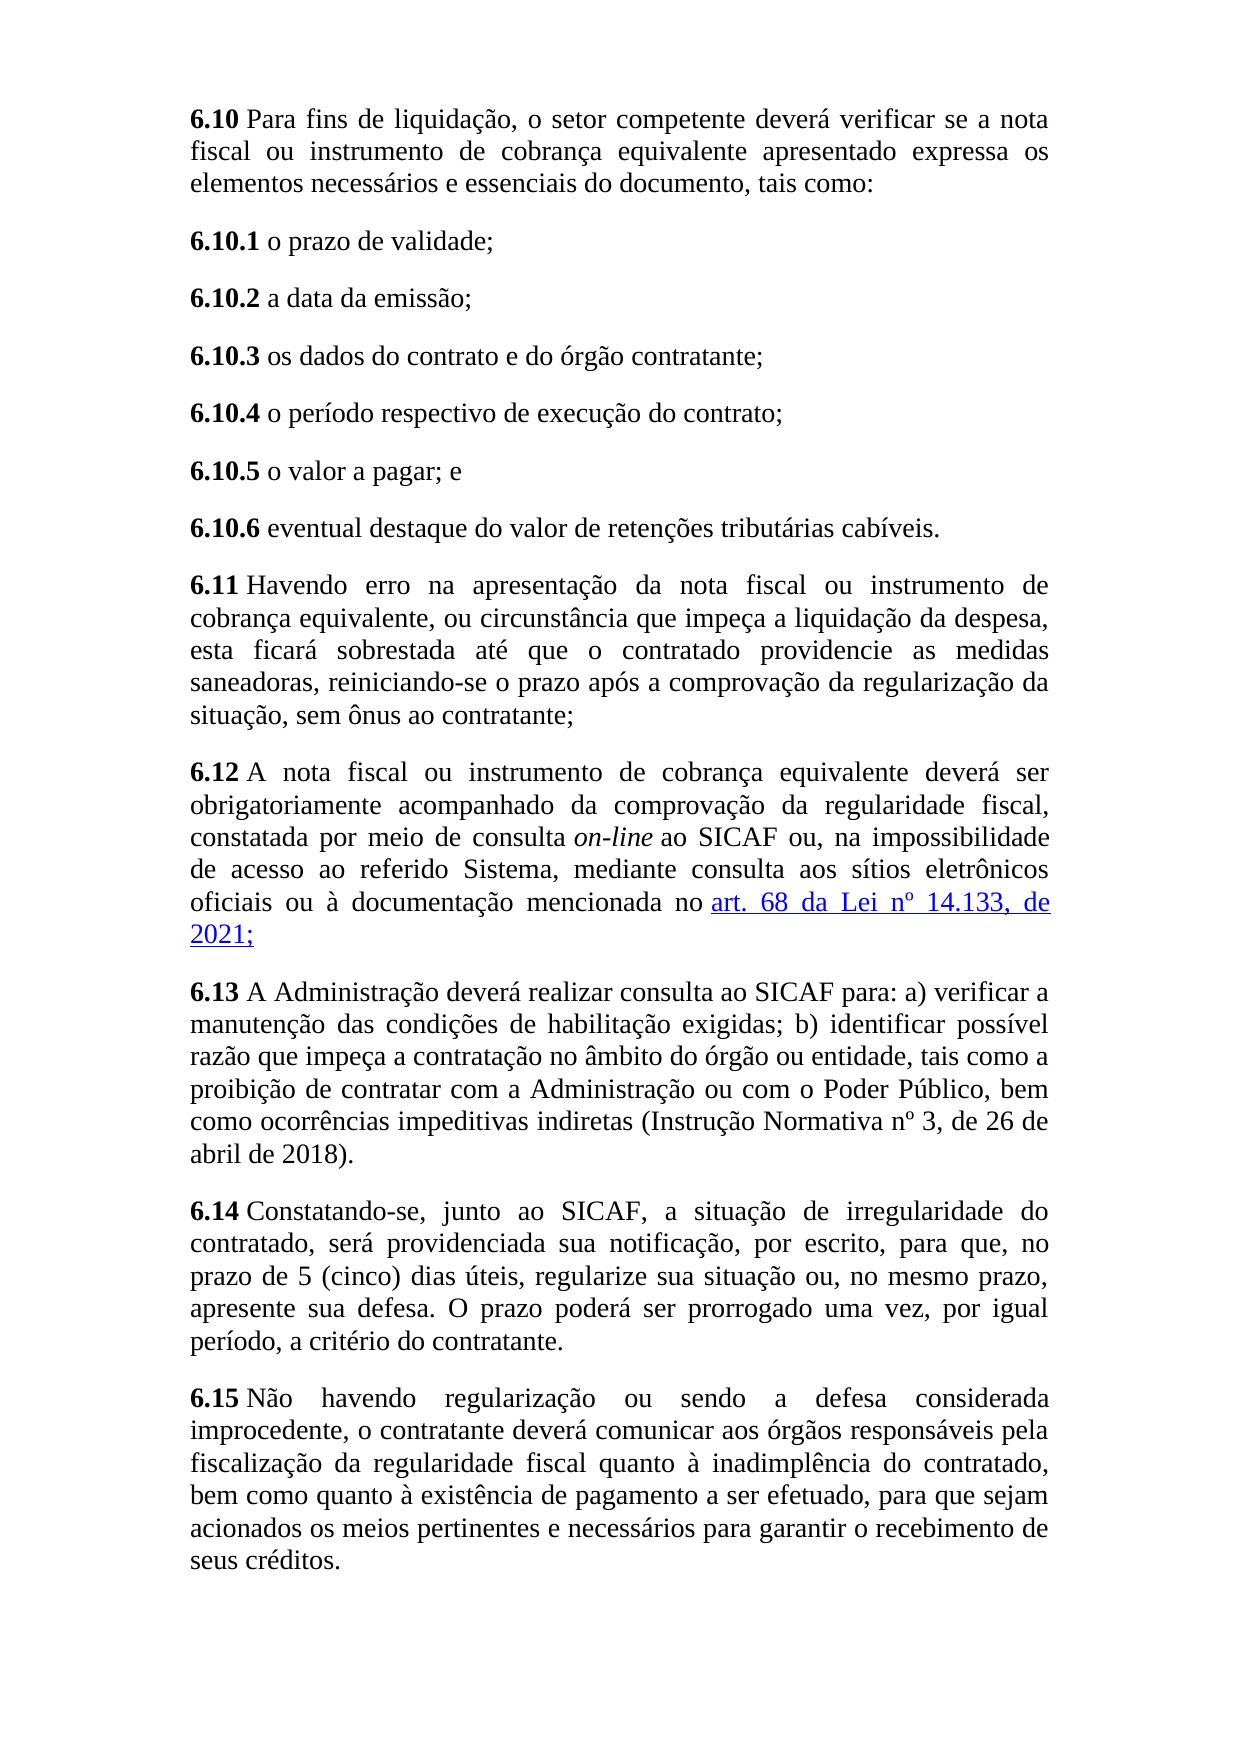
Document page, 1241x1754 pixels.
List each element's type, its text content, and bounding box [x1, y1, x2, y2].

text 6.11 Havendo erro na apresentação da nota fiscal ou instrumento de cobrança equivalente, ou circunstância que impeça a liquidação da despesa, esta ficará sobrestada até que o contratado providencie as medidas saneadoras, reiniciando-se o prazo após a comprovação da regularização da situação, sem ônus ao contratante; [190, 568, 1051, 730]
text 6.14 Constatando-se, junto ao SICAF, a situação de irregularidade do contratado, será providenciada sua notificação, por escrito, para que, no prazo de 5 (cinco) dias úteis, regularize sua situação ou, no mesmo prazo, apresente sua defesa. O prazo poderá ser prorrogado uma vez, por igual período, a critério do contratante. [190, 1194, 1051, 1356]
text 6.13 A Administração deverá realizar consulta ao SICAF para: a) verificar a manutenção das condições de habilitação exigidas; b) identificar possível razão que impeça a contratação no âmbito do órgão ou entidade, tais como a proibição de contratar com a Administração ou com o Poder Público, bem como ocorrências impeditivas indiretas (Instrução Normativa nº 3, de 26 de abril de 2018). [190, 975, 1051, 1169]
text 6.10.5 o valor a pagar; e [190, 453, 1051, 486]
text 6.10.4 o período respectivo de execução do contrato; [190, 396, 1051, 428]
text 6.12 A nota fiscal ou instrumento de cobrança equivalente deverá ser obrigatoriamente acompanhado da comprovação da regularidade fiscal, constatada por meio de consulta on-line ao SICAF ou, na impossibilidade de acesso ao referido Sistema, mediante consulta aos sítios eletrônicos oficiais ou à documentação mencionada no art. 68 da Lei nº 14.133, de 2021; [190, 755, 1051, 950]
text 6.10.2 a data da emissão; [190, 281, 1051, 314]
text 6.10.6 eventual destaque do valor de retenções tributárias cabíveis. [190, 511, 1051, 543]
text 6.10.3 os dados do contrato e do órgão contratante; [190, 339, 1051, 371]
text 6.10 Para fins de liquidação, o setor competente deverá verificar se a nota fiscal ou instrumento de cobrança equivalente apresentado expressa os elementos necessários e essenciais do documento, tais como: [190, 102, 1051, 199]
text 6.15 Não havendo regularização ou sendo a defesa considerada improcedente, o contratante deverá comunicar aos órgãos responsáveis pela fiscalização da regularidade fiscal quanto à inadimplência do contratado, bem como quanto à existência de pagamento a ser efetuado, para que sejam acionados os meios pertinentes e necessários para garantir o recebimento de seus créditos. [190, 1381, 1051, 1575]
text 6.10.1 o prazo de validade; [190, 224, 1051, 256]
